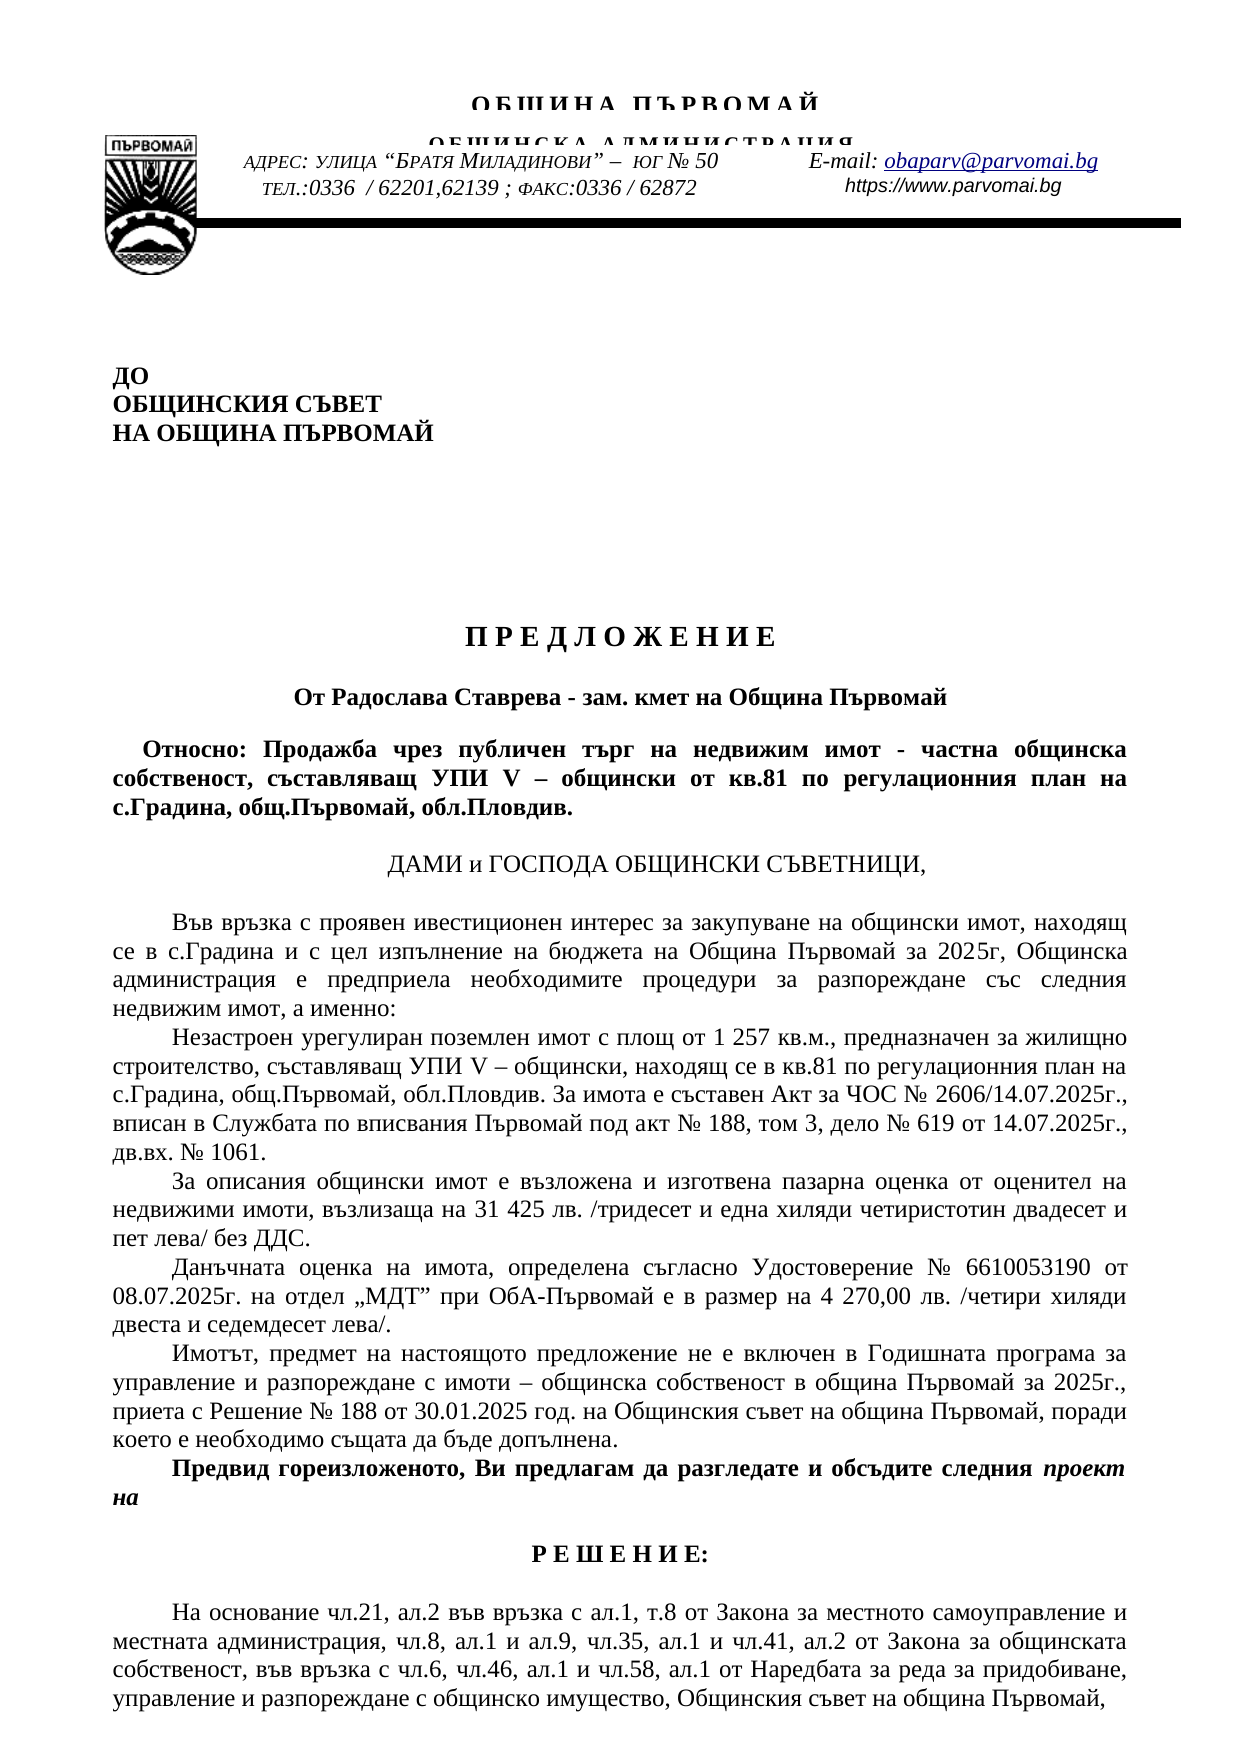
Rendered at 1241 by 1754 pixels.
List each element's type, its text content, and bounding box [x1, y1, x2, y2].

text ДАМИ и ГОСПОДА ОБЩИНСКИ СЪВЕТНИЦИ, [112, 849, 1128, 878]
text Незастроен урегулиран поземлен имот с площ от 1 257 кв.м., предназначен за жилищно строителство, съставляващ УПИ V – общински, находящ се в кв.81 по регулационния план на с.Градина, общ.Първомай, обл.Пловдив. За имота е съставен Акт за ЧОС № 2606/14.07.2025г., вписан в Службата по вписвания Първомай под акт № 188, том 3, дело № 619 от 14.07.2025г., дв.вх. № 1061. [112, 1022, 1128, 1166]
text ДО [112, 361, 1128, 389]
text Предвид гореизложеното, Ви предлагам да разгледате и обсъдите следния проект на [112, 1453, 1128, 1511]
text НА ОБЩИНА ПЪРВОМАЙ [112, 418, 1128, 447]
text За описания общински имот е възложена и изготвена пазарна оценка от оценител на недвижими имоти, възлизаща на 31 425 лв. /тридесет и една хиляди четиристотин двадесет и пет лева/ без ДДС. [112, 1166, 1128, 1252]
text Имотът, предмет на настоящото предложение не е включен в Годишната програма за управление и разпореждане с имоти – общинска собственост в община Първомай за 2025г., приета с Решение № 188 от 30.01.2025 год. на Общинския съвет на община Първомай, поради което е необходимо същата да бъде допълнена. [112, 1338, 1128, 1453]
text П Р Е Д Л О Ж Е Н И Е [112, 619, 1128, 653]
text От Радослава Ставрева - зам. кмет на Община Първомай [112, 682, 1128, 711]
text Относно: Продажба чрез публичeн търг на недвижим имот - частна общинска собственост, съставляващ УПИ V – общински от кв.81 по регулационния план на с.Градина, общ.Първомай, обл.Пловдив. [112, 734, 1128, 821]
text ОБЩИНСКИЯ СЪВЕТ [112, 389, 1128, 418]
text Р Е Ш Е Н И Е: [112, 1539, 1128, 1568]
text Във връзка с проявен ивестиционен интерес за закупуване на общински имот, находящ се в с.Градина и с цел изпълнение на бюджета на Община Първомай за 2025г, Общинска администрация е предприела необходимите процедури за разпореждане със следния недвижим имот, а именно: [112, 907, 1128, 1022]
text На основание чл.21, ал.2 във връзка с ал.1, т.8 от Закона за местното самоуправление и местната администрация, чл.8, ал.1 и ал.9, чл.35, ал.1 и чл.41, ал.2 от Закона за общинската собственост, във връзка с чл.6, чл.46, ал.1 и чл.58, ал.1 от Наредбата за реда за придобиване, управление и разпореждане с общинско имущество, Общинския съвет на община Първомай, [112, 1597, 1128, 1712]
text Данъчната оценка на имота, определена съгласно Удостоверение № 6610053190 от 08.07.2025г. на отдел „МДТ” при ОбА-Първомай е в размер на 4 270,00 лв. /четири хиляди двеста и седемдесет лева/. [112, 1252, 1128, 1338]
